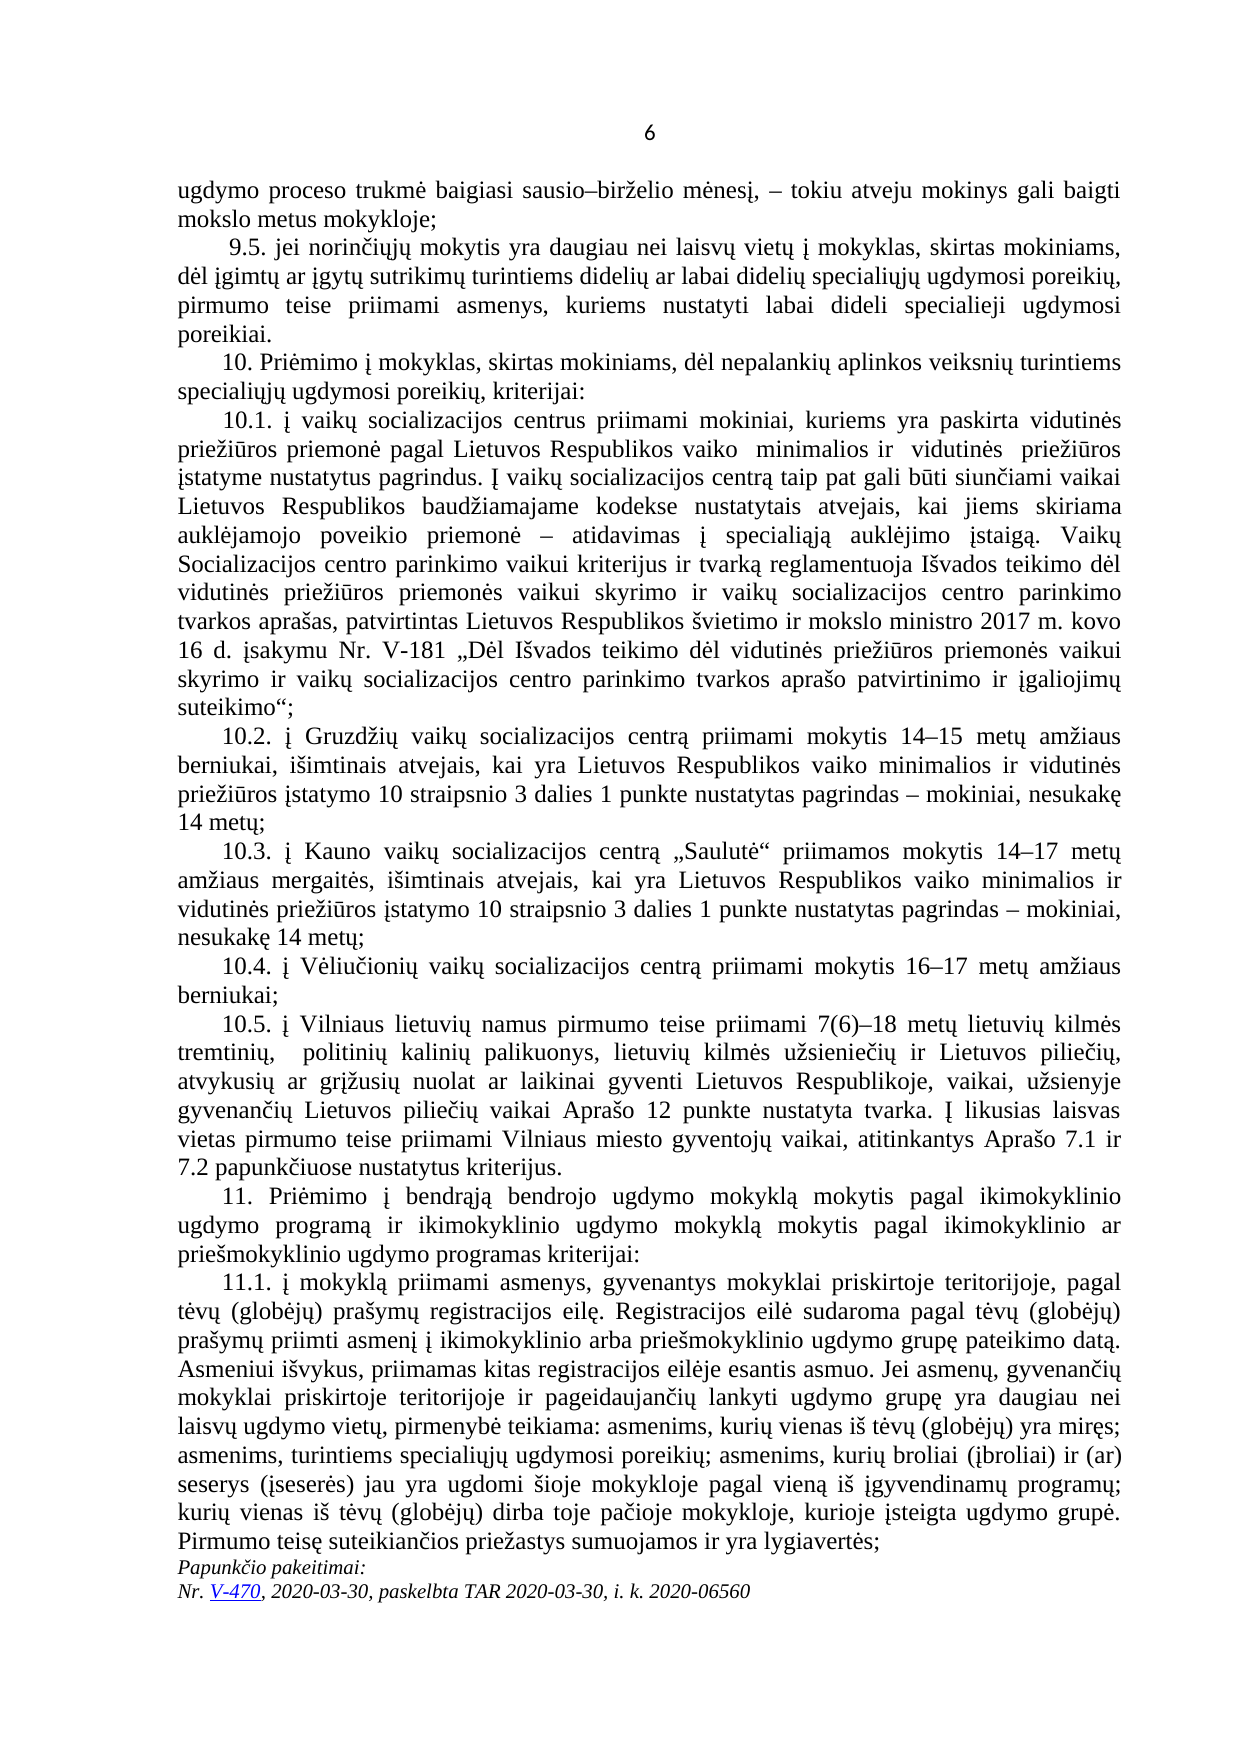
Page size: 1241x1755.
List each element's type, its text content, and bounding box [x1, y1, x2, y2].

text 9.5. jei norinčiųjų mokytis yra daugiau nei laisvų vietų į mokyklas, skirtas mokiniams, dėl įgimtų ar įgytų sutrikimų turintiems didelių ar labai didelių specialiųjų ugdymosi poreikių, pirmumo teise priimami asmenys, kuriems nustatyti labai dideli specialieji ugdymosi poreikiai. [177, 232, 1122, 347]
text Nr. V-470, 2020-03-30, paskelbta TAR 2020-03-30, i. k. 2020-06560 [177, 1579, 1122, 1603]
text 10.1. į vaikų socializacijos centrus priimami mokiniai, kuriems yra paskirta vidutinės priežiūros priemonė pagal Lietuvos Respublikos vaiko minimalios ir vidutinės priežiūros įstatyme nustatytus pagrindus. Į vaikų socializacijos centrą taip pat gali būti siunčiami vaikai Lietuvos Respublikos baudžiamajame kodekse nustatytais atvejais, kai jiems skiriama auklėjamojo poveikio priemonė – atidavimas į specialiąją auklėjimo įstaigą. Vaikų Socializacijos centro parinkimo vaikui kriterijus ir tvarką reglamentuoja Išvados teikimo dėl vidutinės priežiūros priemonės vaikui skyrimo ir vaikų socializacijos centro parinkimo tvarkos aprašas, patvirtintas Lietuvos Respublikos švietimo ir mokslo ministro 2017 m. kovo 16 d. įsakymu Nr. V-181 „Dėl Išvados teikimo dėl vidutinės priežiūros priemonės vaikui skyrimo ir vaikų socializacijos centro parinkimo tvarkos aprašo patvirtinimo ir įgaliojimų suteikimo“; [177, 405, 1122, 721]
text 10.4. į Vėliučionių vaikų socializacijos centrą priimami mokytis 16–17 metų amžiaus berniukai; [177, 951, 1122, 1009]
text 10. Priėmimo į mokyklas, skirtas mokiniams, dėl nepalankių aplinkos veiksnių turintiems specialiųjų ugdymosi poreikių, kriterijai: [177, 347, 1122, 405]
text Papunkčio pakeitimai: [177, 1555, 1122, 1579]
text 10.5. į Vilniaus lietuvių namus pirmumo teise priimami 7(6)–18 metų lietuvių kilmės tremtinių, politinių kalinių palikuonys, lietuvių kilmės užsieniečių ir Lietuvos piliečių, atvykusių ar grįžusių nuolat ar laikinai gyventi Lietuvos Respublikoje, vaikai, užsienyje gyvenančių Lietuvos piliečių vaikai Aprašo 12 punkte nustatyta tvarka. Į likusias laisvas vietas pirmumo teise priimami Vilniaus miesto gyventojų vaikai, atitinkantys Aprašo 7.1 ir 7.2 papunkčiuose nustatytus kriterijus. [177, 1009, 1122, 1181]
text 10.2. į Gruzdžių vaikų socializacijos centrą priimami mokytis 14–15 metų amžiaus berniukai, išimtinais atvejais, kai yra Lietuvos Respublikos vaiko minimalios ir vidutinės priežiūros įstatymo 10 straipsnio 3 dalies 1 punkte nustatytas pagrindas – mokiniai, nesukakę 14 metų; [177, 721, 1122, 836]
text 10.3. į Kauno vaikų socializacijos centrą „Saulutė“ priimamos mokytis 14–17 metų amžiaus mergaitės, išimtinais atvejais, kai yra Lietuvos Respublikos vaiko minimalios ir vidutinės priežiūros įstatymo 10 straipsnio 3 dalies 1 punkte nustatytas pagrindas – mokiniai, nesukakę 14 metų; [177, 836, 1122, 951]
text ugdymo proceso trukmė baigiasi sausio–birželio mėnesį, – tokiu atveju mokinys gali baigti mokslo metus mokykloje; [177, 175, 1122, 232]
text 11.1. į mokyklą priimami asmenys, gyvenantys mokyklai priskirtoje teritorijoje, pagal tėvų (globėjų) prašymų registracijos eilę. Registracijos eilė sudaroma pagal tėvų (globėjų) prašymų priimti asmenį į ikimokyklinio arba priešmokyklinio ugdymo grupę pateikimo datą. Asmeniui išvykus, priimamas kitas registracijos eilėje esantis asmuo. Jei asmenų, gyvenančių mokyklai priskirtoje teritorijoje ir pageidaujančių lankyti ugdymo grupę yra daugiau nei laisvų ugdymo vietų, pirmenybė teikiama: asmenims, kurių vienas iš tėvų (globėjų) yra miręs; asmenims, turintiems specialiųjų ugdymosi poreikių; asmenims, kurių broliai (įbroliai) ir (ar) seserys (įseserės) jau yra ugdomi šioje mokykloje pagal vieną iš įgyvendinamų programų; kurių vienas iš tėvų (globėjų) dirba toje pačioje mokykloje, kurioje įsteigta ugdymo grupė. Pirmumo teisę suteikiančios priežastys sumuojamos ir yra lygiavertės; [177, 1267, 1122, 1555]
text 11. Priėmimo į bendrąją bendrojo ugdymo mokyklą mokytis pagal ikimokyklinio ugdymo programą ir ikimokyklinio ugdymo mokyklą mokytis pagal ikimokyklinio ar priešmokyklinio ugdymo programas kriterijai: [177, 1181, 1122, 1267]
